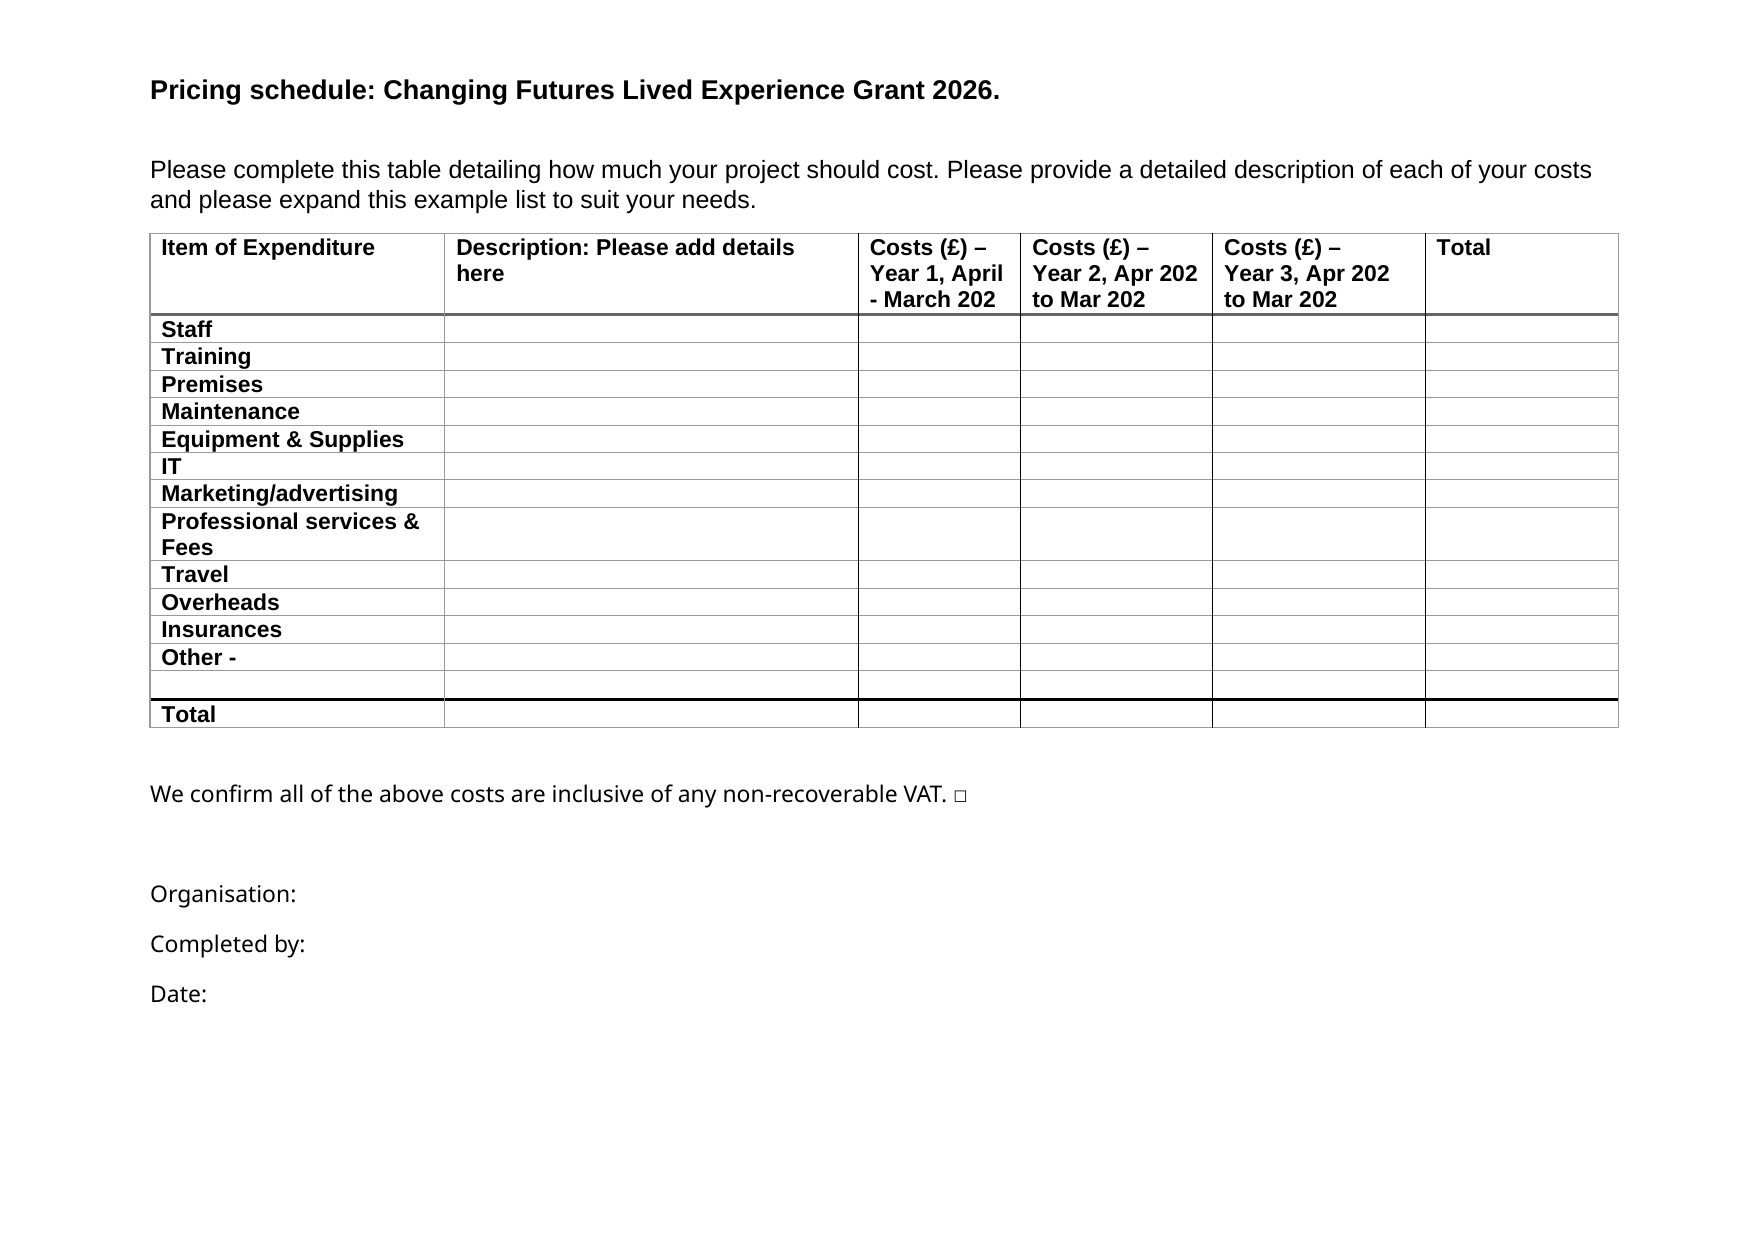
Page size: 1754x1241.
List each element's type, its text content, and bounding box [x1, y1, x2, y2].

table_cell Marketing/advertising [151, 480, 444, 507]
table_cell [1021, 453, 1212, 479]
text We confirm all of the above costs are inclusive of any non-recoverable VAT. ☐ [150, 778, 1604, 809]
table_cell [1213, 398, 1425, 424]
table_cell Other - [151, 644, 444, 670]
table_cell Total [151, 701, 444, 727]
table_cell [1213, 701, 1425, 727]
table_cell [1426, 616, 1618, 643]
table_cell [859, 371, 1020, 397]
table_cell [445, 480, 858, 507]
table_header Costs (£) – Year 3, Apr 202 to Mar 202 [1213, 234, 1425, 313]
table_header Description: Please add details here [445, 234, 858, 313]
table_cell [151, 671, 444, 697]
table_cell [1426, 561, 1618, 588]
table_cell [1213, 561, 1425, 588]
table_cell [859, 453, 1020, 479]
table_cell [1021, 343, 1212, 370]
table_cell [859, 480, 1020, 507]
table_cell [445, 644, 858, 670]
table_cell [1426, 701, 1618, 727]
table_cell [1426, 480, 1618, 507]
table_cell [1213, 371, 1425, 397]
table_cell [1213, 453, 1425, 479]
table_cell [1213, 480, 1425, 507]
table_cell [859, 561, 1020, 588]
table_cell [859, 426, 1020, 452]
table_cell [1021, 701, 1212, 727]
table_cell [1426, 343, 1618, 370]
table_cell [1021, 589, 1212, 615]
table_cell [445, 343, 858, 370]
table_cell [445, 426, 858, 452]
table_cell [445, 589, 858, 615]
table_cell [1021, 561, 1212, 588]
text Please complete this table detailing how much your project should cost. Please provide a detailed description of each of your costs and please expand this example list to suit your needs. [150, 124, 1604, 214]
table_cell Premises [151, 371, 444, 397]
table_cell [859, 589, 1020, 615]
table_cell [1213, 426, 1425, 452]
table_cell [1021, 508, 1212, 560]
table_cell Professional services & Fees [151, 508, 444, 560]
table_cell [1213, 616, 1425, 643]
table_cell [1021, 616, 1212, 643]
table_cell [1213, 644, 1425, 670]
text Pricing schedule: Changing Futures Lived Experience Grant 2026. [150, 74, 1604, 105]
table_cell [859, 343, 1020, 370]
table_cell [1426, 589, 1618, 615]
table_cell [859, 316, 1020, 342]
table_cell [1213, 508, 1425, 560]
table_header Costs (£) – Year 1, April - March 202 [859, 234, 1020, 313]
table_cell [1426, 453, 1618, 479]
table_header Item of Expenditure [151, 234, 444, 313]
table_cell [1426, 671, 1618, 697]
table_cell [1213, 671, 1425, 697]
text Completed by: [150, 928, 1604, 959]
table_cell Travel [151, 561, 444, 588]
table_cell [1213, 316, 1425, 342]
table_cell [1426, 316, 1618, 342]
table_cell [859, 616, 1020, 643]
table_cell Equipment & Supplies [151, 426, 444, 452]
table_cell [1021, 644, 1212, 670]
text Date: [150, 978, 1604, 1010]
table_cell [859, 701, 1020, 727]
table_cell [445, 508, 858, 560]
table_cell [859, 508, 1020, 560]
table_cell Overheads [151, 589, 444, 615]
table_cell [859, 644, 1020, 670]
table_cell [445, 561, 858, 588]
table_cell Insurances [151, 616, 444, 643]
table_cell [1021, 426, 1212, 452]
table_cell [445, 701, 858, 727]
table_cell [1021, 480, 1212, 507]
table_cell [1021, 398, 1212, 424]
table_cell [445, 371, 858, 397]
text Organisation: [150, 878, 1604, 909]
table_cell [859, 671, 1020, 697]
table_cell [1021, 371, 1212, 397]
table_cell [1213, 343, 1425, 370]
table_cell [445, 616, 858, 643]
table_cell Maintenance [151, 398, 444, 424]
table_cell [1021, 316, 1212, 342]
table_cell [859, 398, 1020, 424]
table_header Costs (£) – Year 2, Apr 202 to Mar 202 [1021, 234, 1212, 313]
table_cell IT [151, 453, 444, 479]
table_cell [445, 316, 858, 342]
table_header Total [1426, 234, 1618, 313]
table_cell [1426, 398, 1618, 424]
table_cell [1426, 644, 1618, 670]
table_cell [445, 453, 858, 479]
table_cell Training [151, 343, 444, 370]
table_cell [1213, 589, 1425, 615]
table_cell Staff [151, 316, 444, 342]
table_cell [1426, 371, 1618, 397]
table_cell [445, 671, 858, 697]
table_cell [1021, 671, 1212, 697]
table_cell [1426, 508, 1618, 560]
table_cell [445, 398, 858, 424]
table_cell [1426, 426, 1618, 452]
